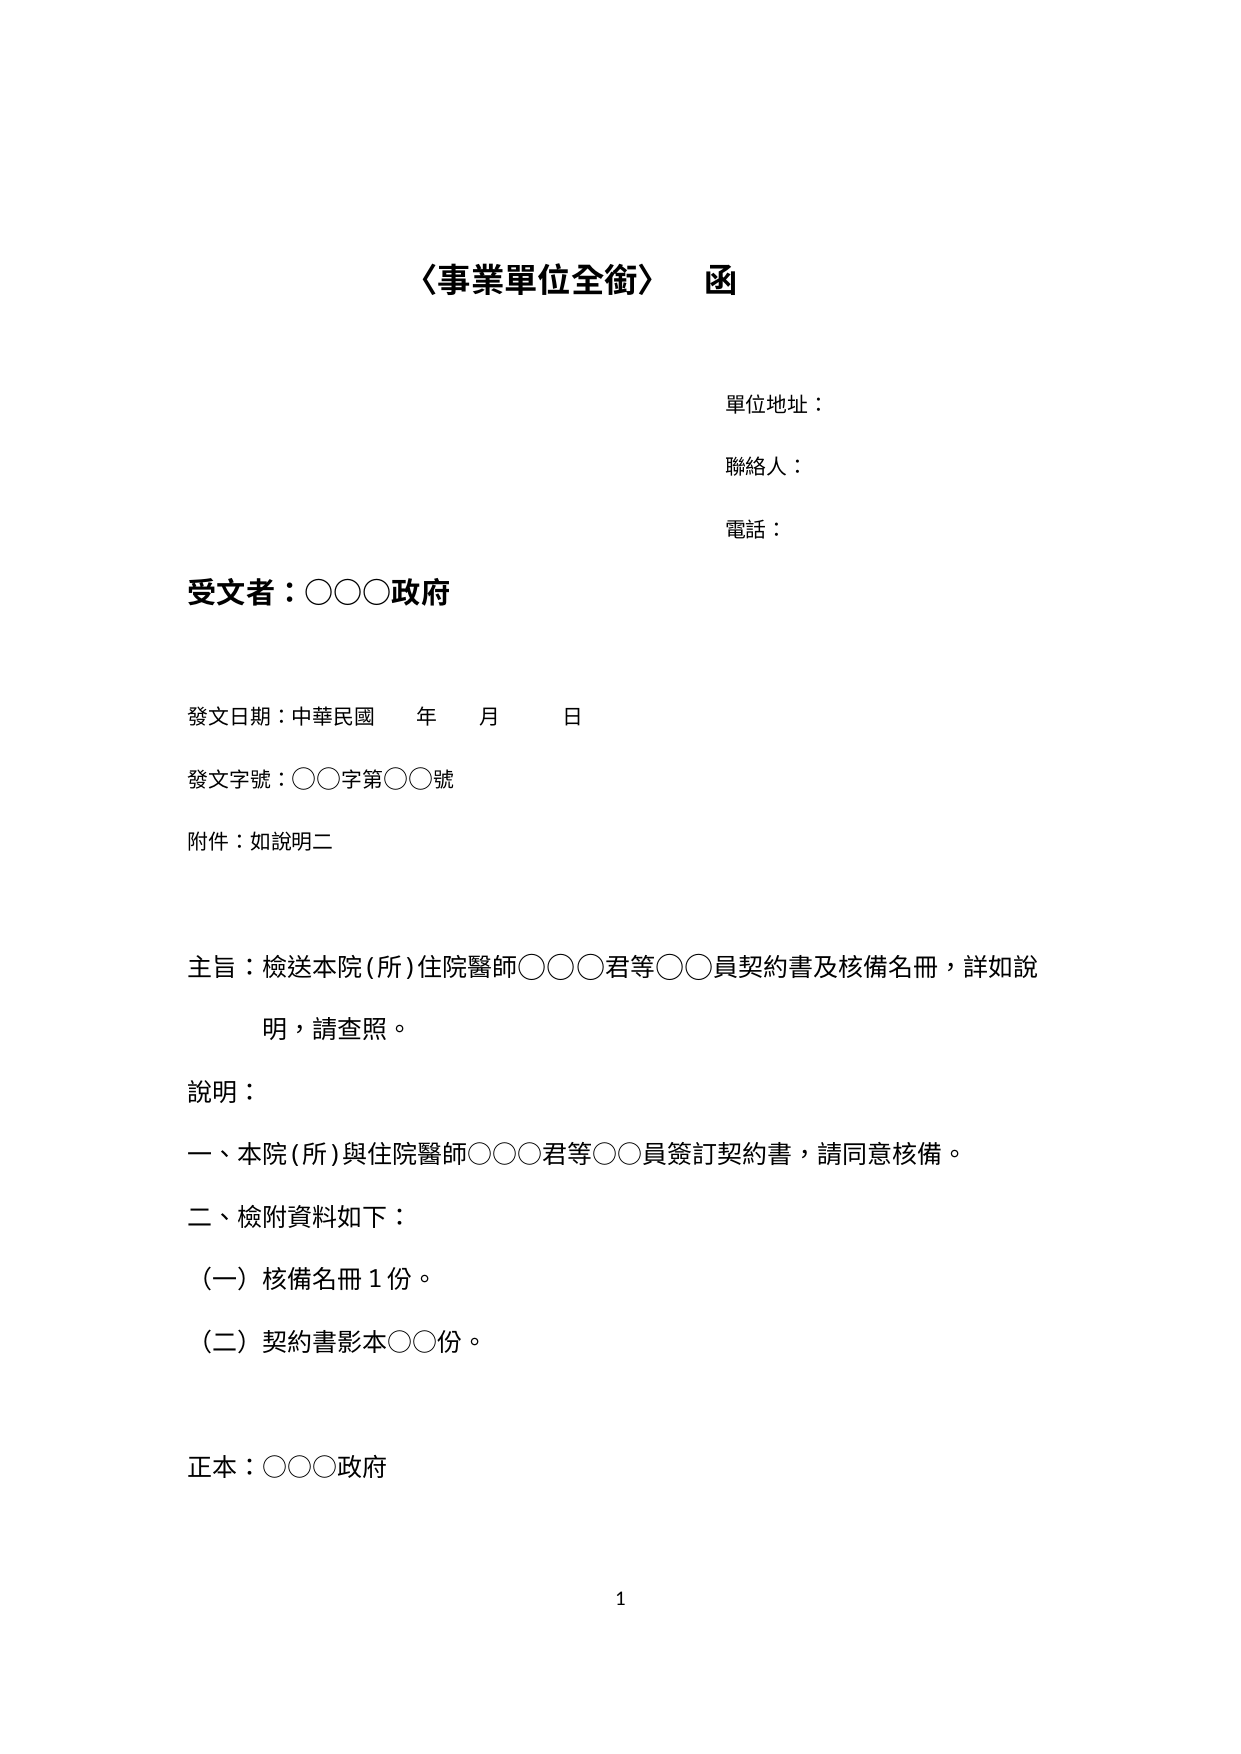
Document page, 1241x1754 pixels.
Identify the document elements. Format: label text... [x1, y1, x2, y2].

text ‌發文日期：‌‌中華民國‌ 年 月 日 [187, 674, 1053, 736]
text 〈事業單位全銜〉‌ ‌函 [187, 236, 1053, 299]
text ‌正本：‌○○○政府 [187, 1424, 1053, 1486]
text ‌單位地址：‌‌ [725, 361, 1115, 424]
text ‌說明：‌ [187, 1049, 1053, 1111]
text 二、檢附資料如下： [187, 1174, 1053, 1236]
text （一）核備名冊1份。 [187, 1236, 1053, 1299]
text 電話： [725, 486, 1053, 549]
text 聯絡人： [725, 424, 1053, 486]
text （二）契約書影本○○份。 [187, 1299, 1053, 1361]
text ‌主旨：‌檢送本院(所)住院醫師○○○君等○○員契約書及核備名冊，詳如說明，請查照。 [187, 924, 1053, 1049]
text ‌附件：‌如說明二 [187, 799, 1053, 861]
text ‌發文字號：‌○○‌字第‌○○‌號‌ [187, 736, 1053, 799]
text ‌受文者：‌○○○政府 [187, 549, 1053, 611]
text 一、本院(所)與住院醫師○○○君等○○員簽訂契約書，請同意核備。 [187, 1111, 1053, 1174]
